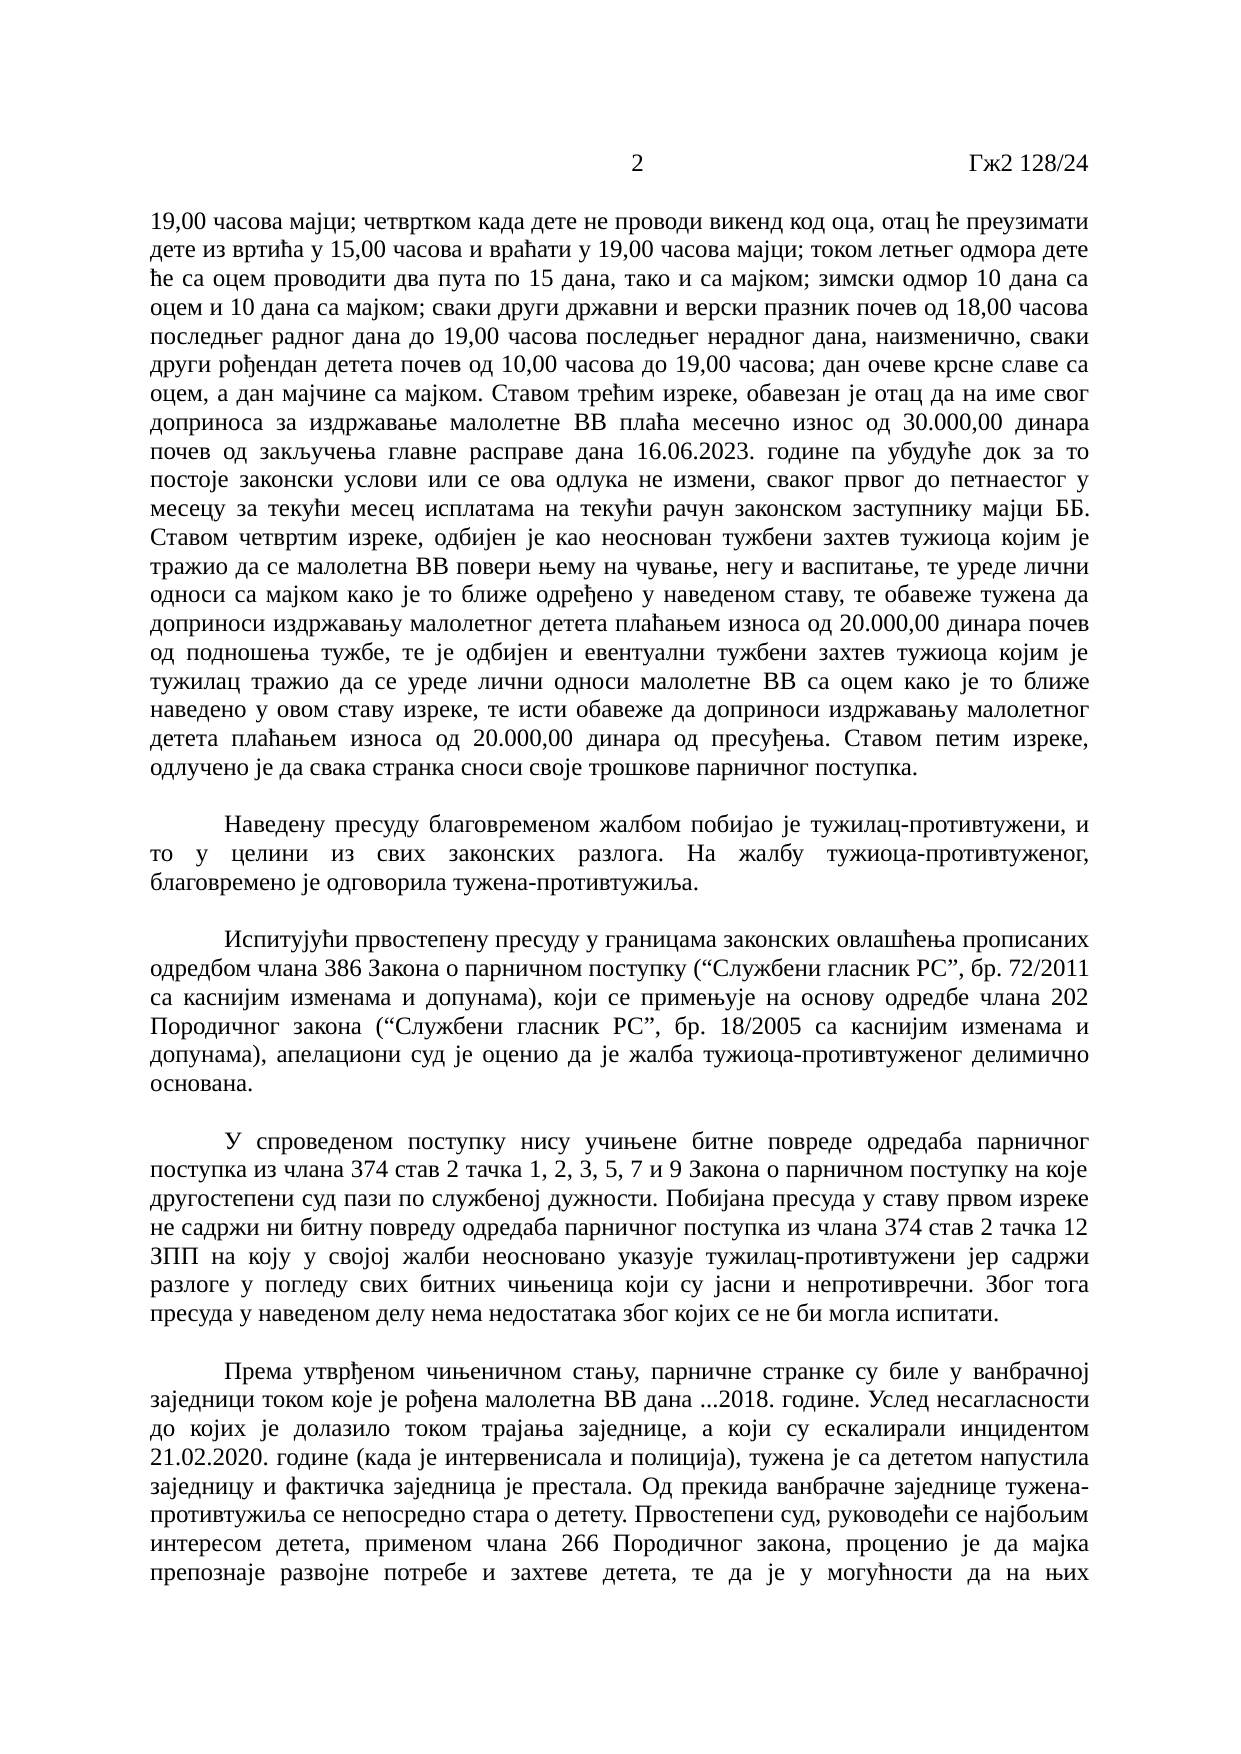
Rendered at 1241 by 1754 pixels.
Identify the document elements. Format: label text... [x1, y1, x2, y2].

text Према утврђеном чињеничном стању, парничне странке су биле у ванбрачној заједници током које је рођена малолетна ВВ дана ...2018. године. Услед несагласности до којих је долазило током трајања заједнице, а који су ескалирали инцидентом 21.02.2020. године (када је интервенисала и полиција), тужена је са дететом напустила заједницу и фактичка заједница је престала. Од прекида ванбрачне заједнице тужена-противтужиља се непосредно стара о детету. Првостепени суд, руководећи се најбољим интересом детета, применом члана 266 Породичног закона, проценио је да мајка препознаје развојне потребе и захтеве детета, те да је у могућности да на њих [150, 1356, 1090, 1586]
text Испитујући првостепену пресуду у границама законских овлашћења прописаних одредбом члана 386 Закона о парничном поступку (“Службени гласник РС”, бр. 72/2011 са каснијим изменама и допунама), који се примењује на основу одредбе члана 202 Породичног закона (“Службени гласник РС”, бр. 18/2005 са каснијим изменама и допунама), апелациони суд је оценио да је жалба тужиоца-противтуженог делимично основана. [150, 924, 1090, 1097]
text 19,00 часова мајци; четвртком када дете не проводи викенд код оца, отац ће преузимати дете из вртића у 15,00 часова и враћати у 19,00 часова мајци; током летњег одмора дете ће са оцем проводити два пута по 15 дана, тако и са мајком; зимски одмор 10 дана са оцем и 10 дана са мајком; сваки други државни и верски празник почев од 18,00 часова последњег радног дана до 19,00 часова последњег нерадног дана, наизменично, сваки други рођендан детета почев од 10,00 часова до 19,00 часова; дан очеве крсне славе са оцем, а дан мајчине са мајком. Ставом трећим изреке, обавезан је отац да на име свог доприноса за издржавање малолетне ВВ плаћа месечно износ од 30.000,00 динара почев од закључења главне расправе дана 16.06.2023. године па убудуће док за то постоје законски услови или се ова одлука не измени, сваког првог до петнаестог у месецу за текући месец исплатама на текући рачун законском заступнику мајци ББ. Ставом четвртим изреке, одбијен је као неоснован тужбени захтев тужиоца којим је тражио да се малолетна ВВ повери њему на чување, негу и васпитање, те уреде лични односи са мајком како је то ближе одређено у наведеном ставу, те обавеже тужена да доприноси издржавању малолетног детета плаћањем износа од 20.000,00 динара почев од подношења тужбе, те је одбијен и евентуални тужбени захтев тужиоца којим је тужилац тражио да се уреде лични односи малолетне ВВ са оцем како је то ближе наведено у овом ставу изреке, те исти обавеже да доприноси издржавању малолетног детета плаћањем износа од 20.000,00 динара од пресуђења. Ставом петим изреке, одлучено је да свака странка сноси своје трошкове парничног поступка. [150, 206, 1090, 781]
text У спроведеном поступку нису учињене битне повреде одредаба парничног поступка из члана 374 став 2 тачка 1, 2, 3, 5, 7 и 9 Закона о парничном поступку на које другостепени суд пази по службеној дужности. Побијана пресуда у ставу првом изреке не садржи ни битну повреду одредаба парничног поступка из члана 374 став 2 тачка 12 ЗПП на коју у својој жалби неосновано указује тужилац-противтужени јер садржи разлоге у погледу свих битних чињеница који су јасни и непротивречни. Због тога пресуда у наведеном делу нема недостатака због којих се не би могла испитати. [150, 1126, 1090, 1327]
text Наведену пресуду благовременом жалбом побијао је тужилац-противтужени, и то у целини из свих законских разлога. На жалбу тужиоца-противтуженог, благовремено је одговорила тужена-противтужиља. [150, 809, 1090, 896]
